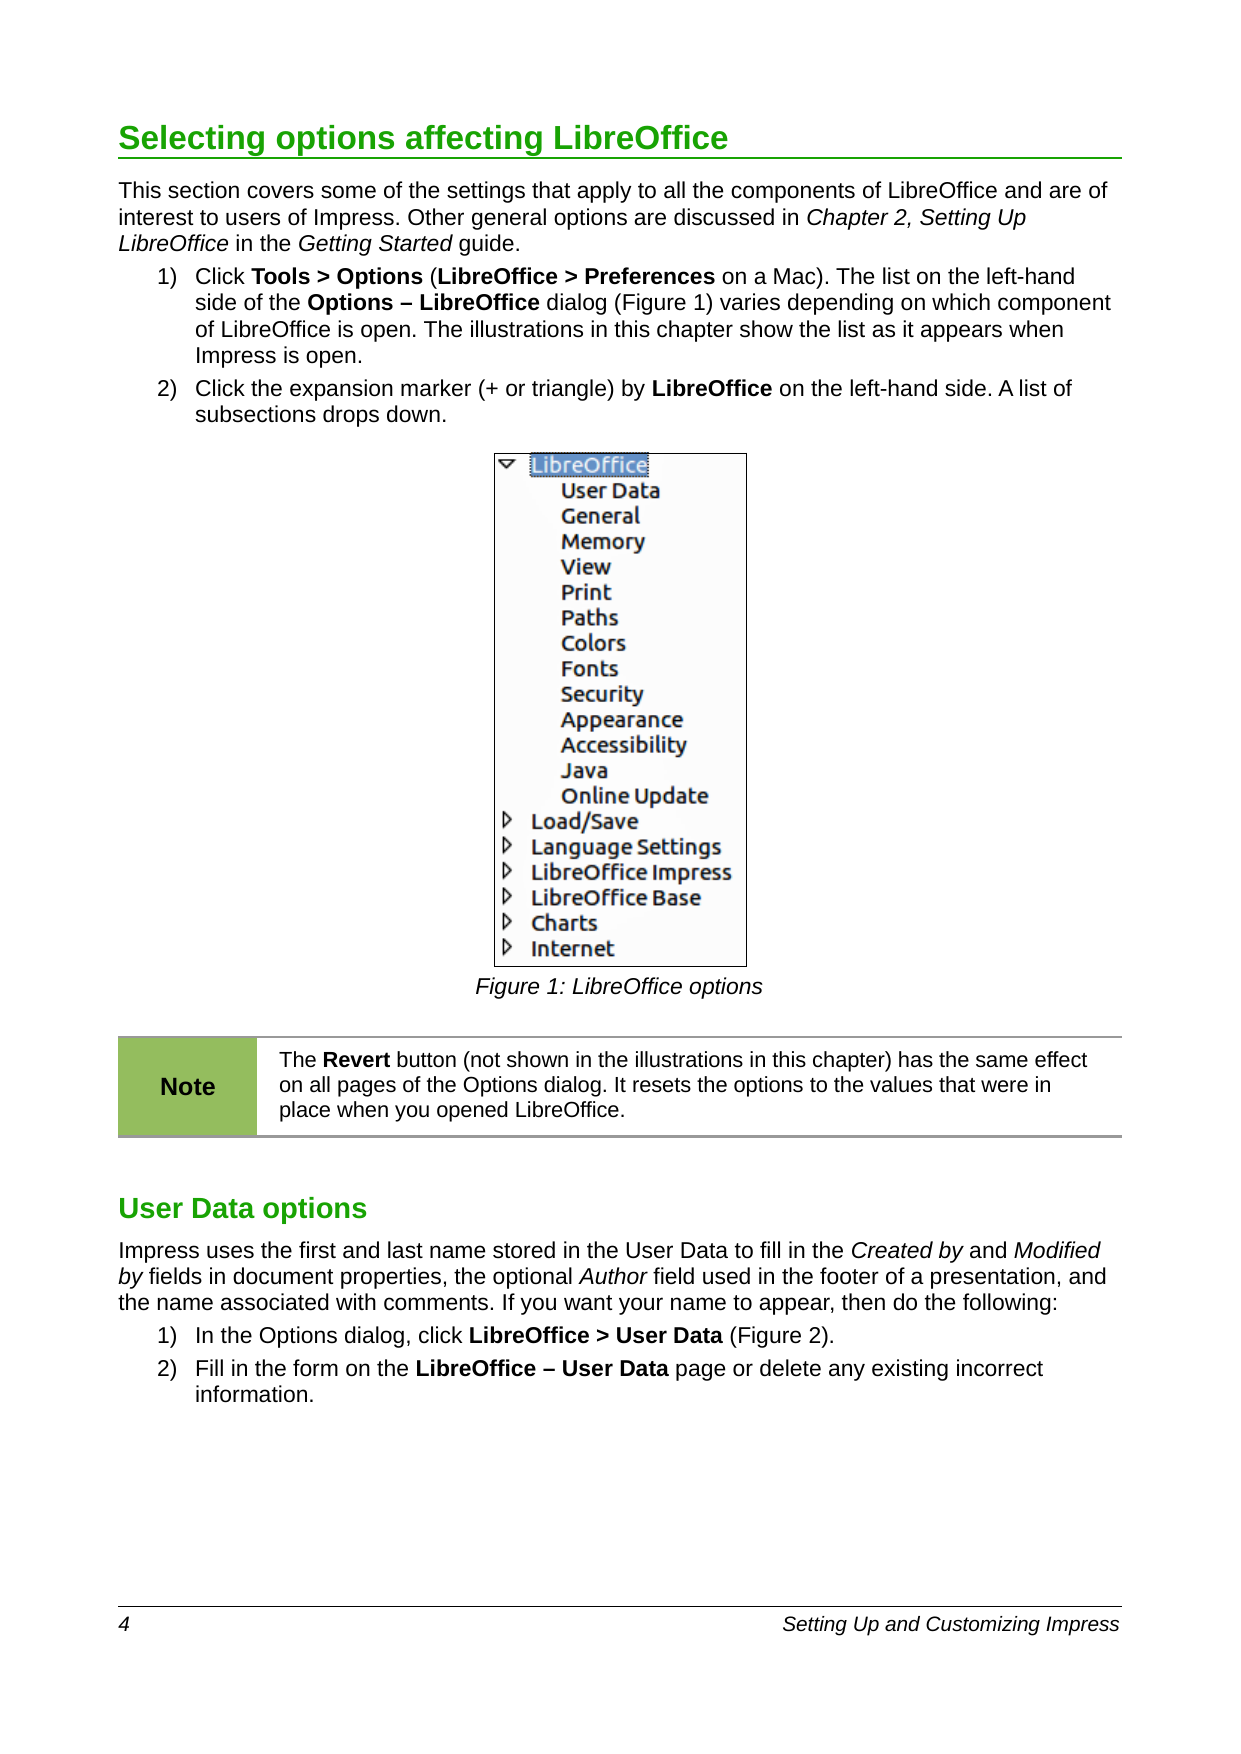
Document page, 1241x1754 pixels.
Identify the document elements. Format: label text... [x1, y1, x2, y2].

list Click Tools > Options (LibreOffice > Preferences on a Mac). The list on the left-hand side of the Options – LibreOffice dialog (Figure 1) varies depending on which component of LibreOffice is open. The illustrations in this chapter show the list as it appears when Impress is open. [177, 263, 1122, 368]
list In the Options dialog, click LibreOffice > User Data (Figure 2). [177, 1322, 1122, 1348]
list Impress uses the first and last name stored in the User Data to fill in the Created by and Modified by fields in document properties, the optional Author field used in the footer of a presentation, and the name associated with comments. If you want your name to appear, then do the following: [118, 1237, 1122, 1316]
picture [495, 454, 746, 966]
table_header The Revert button (not shown in the illustrations in this chapter) has the same effect on all pages of the Options dialog. It resets the options to the values that were in place when you opened LibreOffice. [258, 1038, 1122, 1135]
list This section covers some of the settings that apply to all the components of LibreOffice and are of interest to users of Impress. Other general options are discussed in Chapter 2, Setting Up LibreOffice in the Getting Started guide. [118, 177, 1122, 257]
list Click the expansion marker (+ or triangle) by LibreOffice on the left-hand side. A list of subsections drops down. [177, 375, 1122, 427]
table_header Note [118, 1038, 257, 1135]
text Figure 1: LibreOffice options [458, 973, 782, 999]
subtitle Selecting options affecting LibreOffice [118, 118, 1122, 157]
subtitle User Data options [118, 1191, 1122, 1224]
list Fill in the form on the LibreOffice – User Data page or delete any existing incorrect information. [177, 1355, 1122, 1407]
